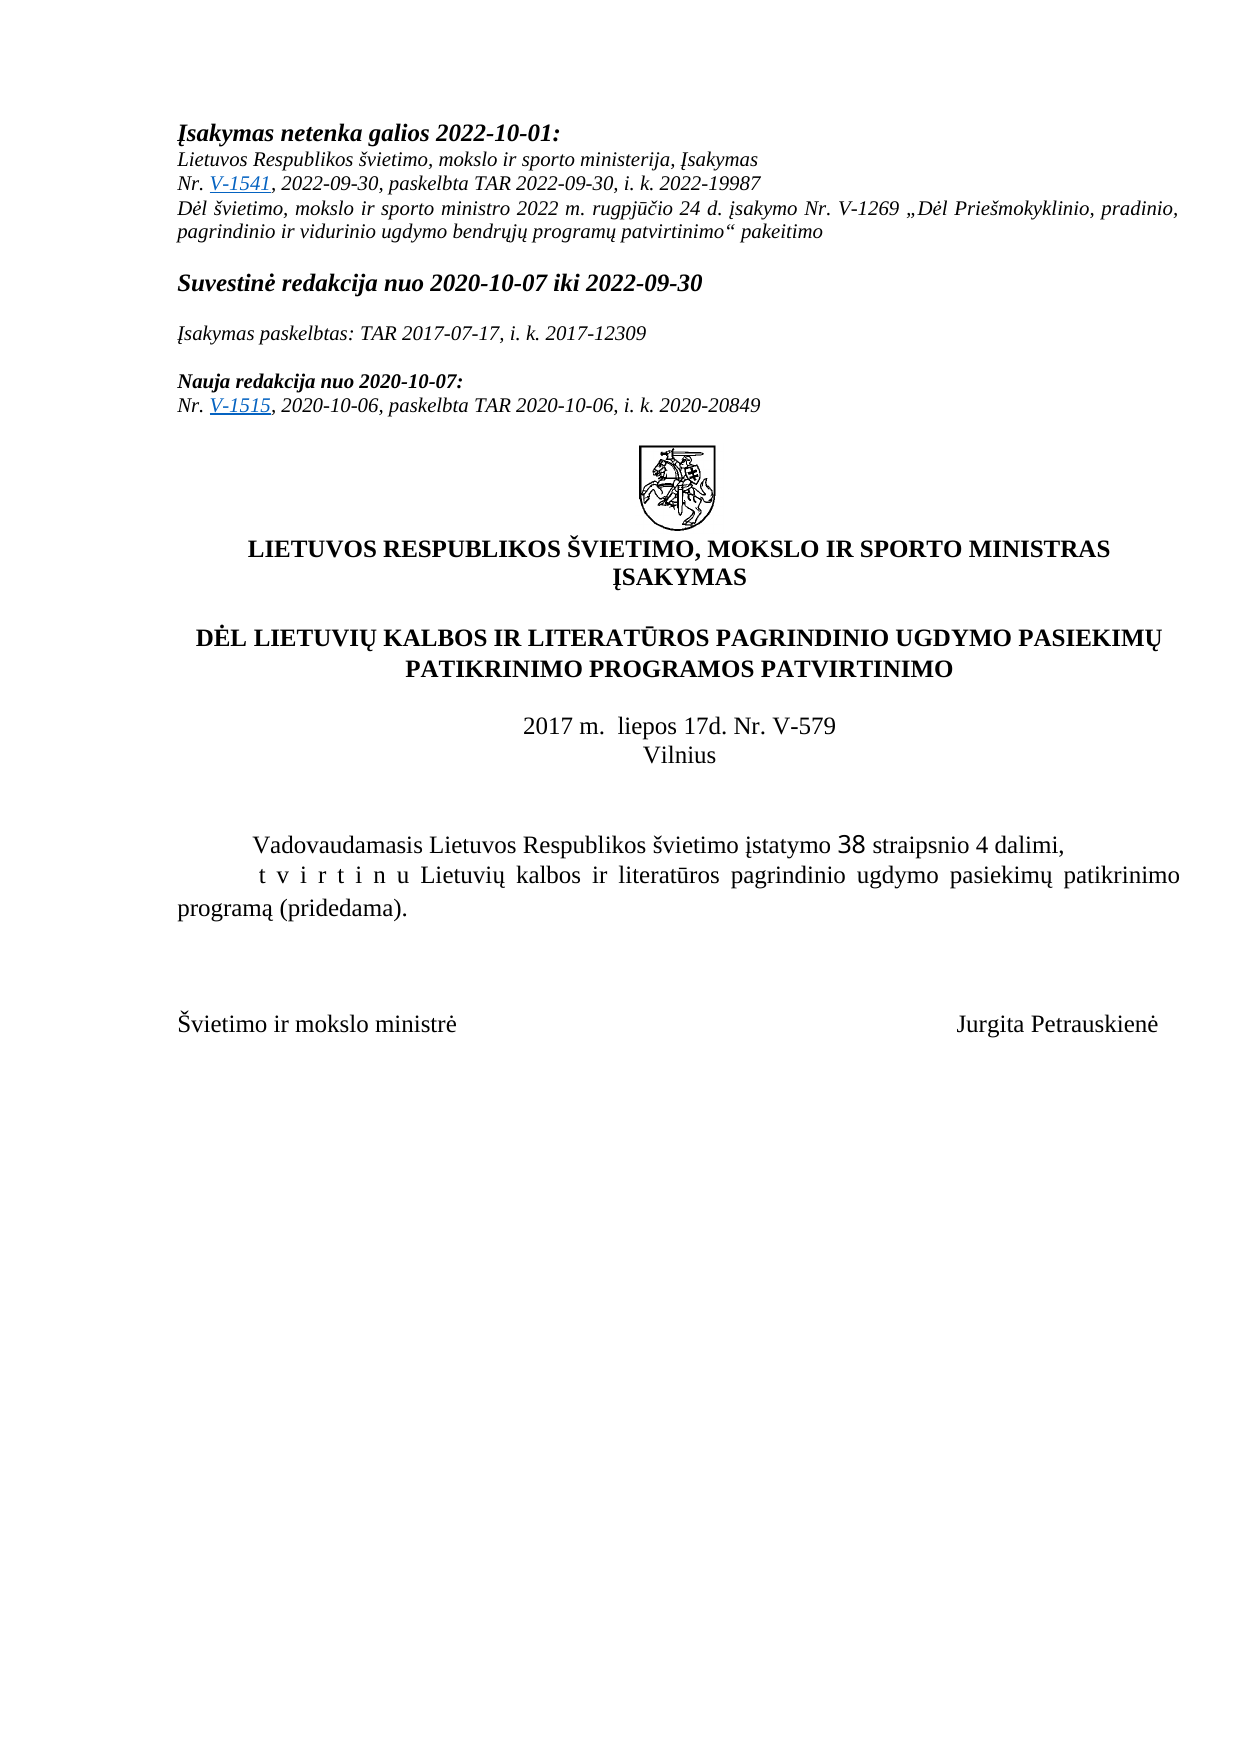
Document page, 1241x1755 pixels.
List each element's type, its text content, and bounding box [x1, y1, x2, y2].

text Švietimo ir mokslo ministrė Jurgita Petrauskienė [177, 1009, 1182, 1038]
text Dėl švietimo, mokslo ir sporto ministro 2022 m. rugpjūčio 24 d. įsakymo Nr. V-1269 „Dėl Priešmokyklinio, pradinio, pagrindinio ir vidurinio ugdymo bendrųjų programų patvirtinimo“ pakeitimo [177, 195, 1182, 243]
text Suvestinė redakcija nuo 2020-10-07 iki 2022-09-30 [177, 268, 1182, 296]
text Nr. V-1541, 2022-09-30, paskelbta TAR 2022-09-30, i. k. 2022-19987 [177, 171, 1182, 195]
text ĮSAKYMAS [177, 562, 1182, 591]
text Nauja redakcija nuo 2020-10-07: [177, 368, 1182, 393]
text LIETUVOS RESPUBLIKOS ŠVIETIMO, MOKSLO IR SPORTO MINISTRAS [177, 534, 1182, 562]
text 2017 m. liepos 17d. Nr. V-579 [177, 711, 1182, 740]
text Nr. V-1515, 2020-10-06, paskelbta TAR 2020-10-06, i. k. 2020-20849 [177, 393, 1182, 417]
text Vilnius [177, 740, 1182, 769]
text t v i r t i n u Lietuvių kalbos ir literatūros pagrindinio ugdymo pasiekimų patikrinimo programą (pridedama). [177, 861, 1182, 923]
text Įsakymas netenka galios 2022-10-01: [177, 118, 1182, 147]
text Vadovaudamasis Lietuvos Respublikos švietimo įstatymo 38 straipsnio 4 dalimi, [177, 826, 1182, 861]
text DĖL LIETUVIŲ KALBOS IR LITERATŪROS PAGRINDINIO UGDYMO PASIEKIMŲ PATIKRINIMO PROGRAMOS PATVIRTINIMO [177, 620, 1182, 683]
text Lietuvos Respublikos švietimo, mokslo ir sporto ministerija, Įsakymas [177, 147, 1182, 171]
text Įsakymas paskelbtas: TAR 2017-07-17, i. k. 2017-12309 [177, 320, 1182, 344]
